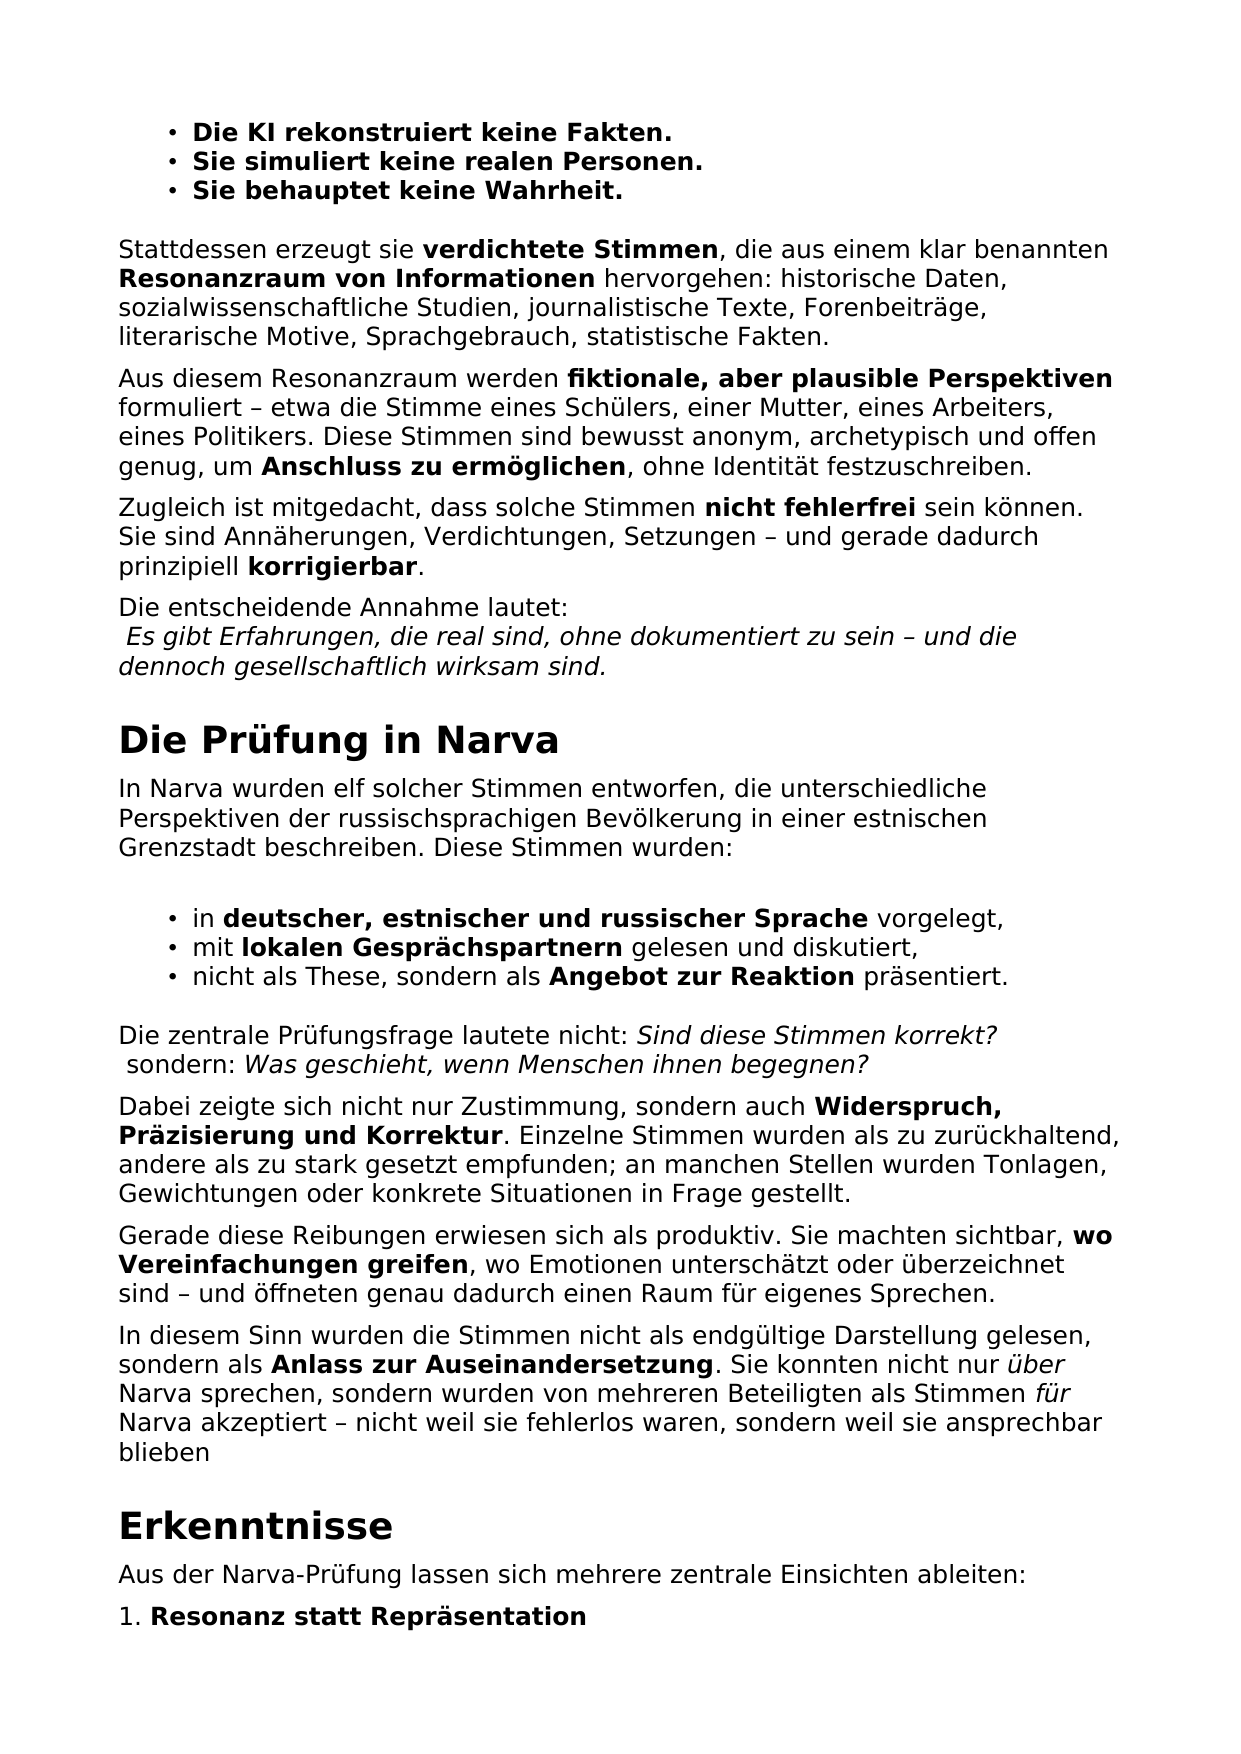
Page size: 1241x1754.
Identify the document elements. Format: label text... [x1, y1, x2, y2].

text Zugleich ist mitgedacht, dass solche Stimmen nicht fehlerfrei sein können. Sie sind Annäherungen, Verdichtungen, Setzungen – und gerade dadurch prinzipiell korrigierbar. [118, 493, 1122, 581]
text Stattdessen erzeugt sie verdichtete Stimmen, die aus einem klar benannten Resonanzraum von Informationen hervorgehen: historische Daten, sozialwissenschaftliche Studien, journalistische Texte, Forenbeiträge, literarische Motive, Sprachgebrauch, statistische Fakten. [118, 235, 1122, 352]
list mit lokalen Gesprächspartnern gelesen und diskutiert, [177, 933, 1122, 962]
list in deutscher, estnischer und russischer Sprache vorgelegt, [177, 904, 1122, 933]
text Die entscheidende Annahme lautet: Es gibt Erfahrungen, die real sind, ohne dokumentiert zu sein – und die dennoch gesellschaftlich wirksam sind. [118, 593, 1122, 681]
list Sie behauptet keine Wahrheit. [177, 176, 1122, 206]
text Dabei zeigte sich nicht nur Zustimmung, sondern auch Widerspruch, Präzisierung und Korrektur. Einzelne Stimmen wurden als zu zurückhaltend, andere als zu stark gesetzt empfunden; an manchen Stellen wurden Tonlagen, Gewichtungen oder konkrete Situationen in Frage gestellt. [118, 1092, 1122, 1208]
list nicht als These, sondern als Angebot zur Reaktion präsentiert. [177, 962, 1122, 992]
text Die zentrale Prüfungsfrage lautete nicht: Sind diese Stimmen korrekt? sondern: Was geschieht, wenn Menschen ihnen begegnen? [118, 1021, 1122, 1079]
subtitle Erkenntnisse [118, 1504, 1122, 1548]
text Gerade diese Reibungen erwiesen sich als produktiv. Sie machten sichtbar, wo Vereinfachungen greifen, wo Emotionen unterschätzt oder überzeichnet sind – und öffneten genau dadurch einen Raum für eigenes Sprechen. [118, 1221, 1122, 1308]
text In diesem Sinn wurden die Stimmen nicht als endgültige Darstellung gelesen, sondern als Anlass zur Auseinandersetzung. Sie konnten nicht nur über Narva sprechen, sondern wurden von mehreren Beteiligten als Stimmen für Narva akzeptiert – nicht weil sie fehlerlos waren, sondern weil sie ansprechbar blieben [118, 1321, 1122, 1467]
subtitle Die Prüfung in Narva [118, 718, 1122, 762]
text In Narva wurden elf solcher Stimmen entworfen, die unterschiedliche Perspektiven der russischsprachigen Bevölkerung in einer estnischen Grenzstadt beschreiben. Diese Stimmen wurden: [118, 774, 1122, 862]
text Aus der Narva-Prüfung lassen sich mehrere zentrale Einsichten ableiten: [118, 1561, 1122, 1590]
text 1. Resonanz statt Repräsentation [118, 1602, 1122, 1631]
text Aus diesem Resonanzraum werden fiktionale, aber plausible Perspektiven formuliert – etwa die Stimme eines Schülers, einer Mutter, eines Arbeiters, eines Politikers. Diese Stimmen sind bewusst anonym, archetypisch und offen genug, um Anschluss zu ermöglichen, ohne Identität festzuschreiben. [118, 364, 1122, 481]
list Die KI rekonstruiert keine Fakten. [177, 118, 1122, 147]
list Sie simuliert keine realen Personen. [177, 147, 1122, 176]
